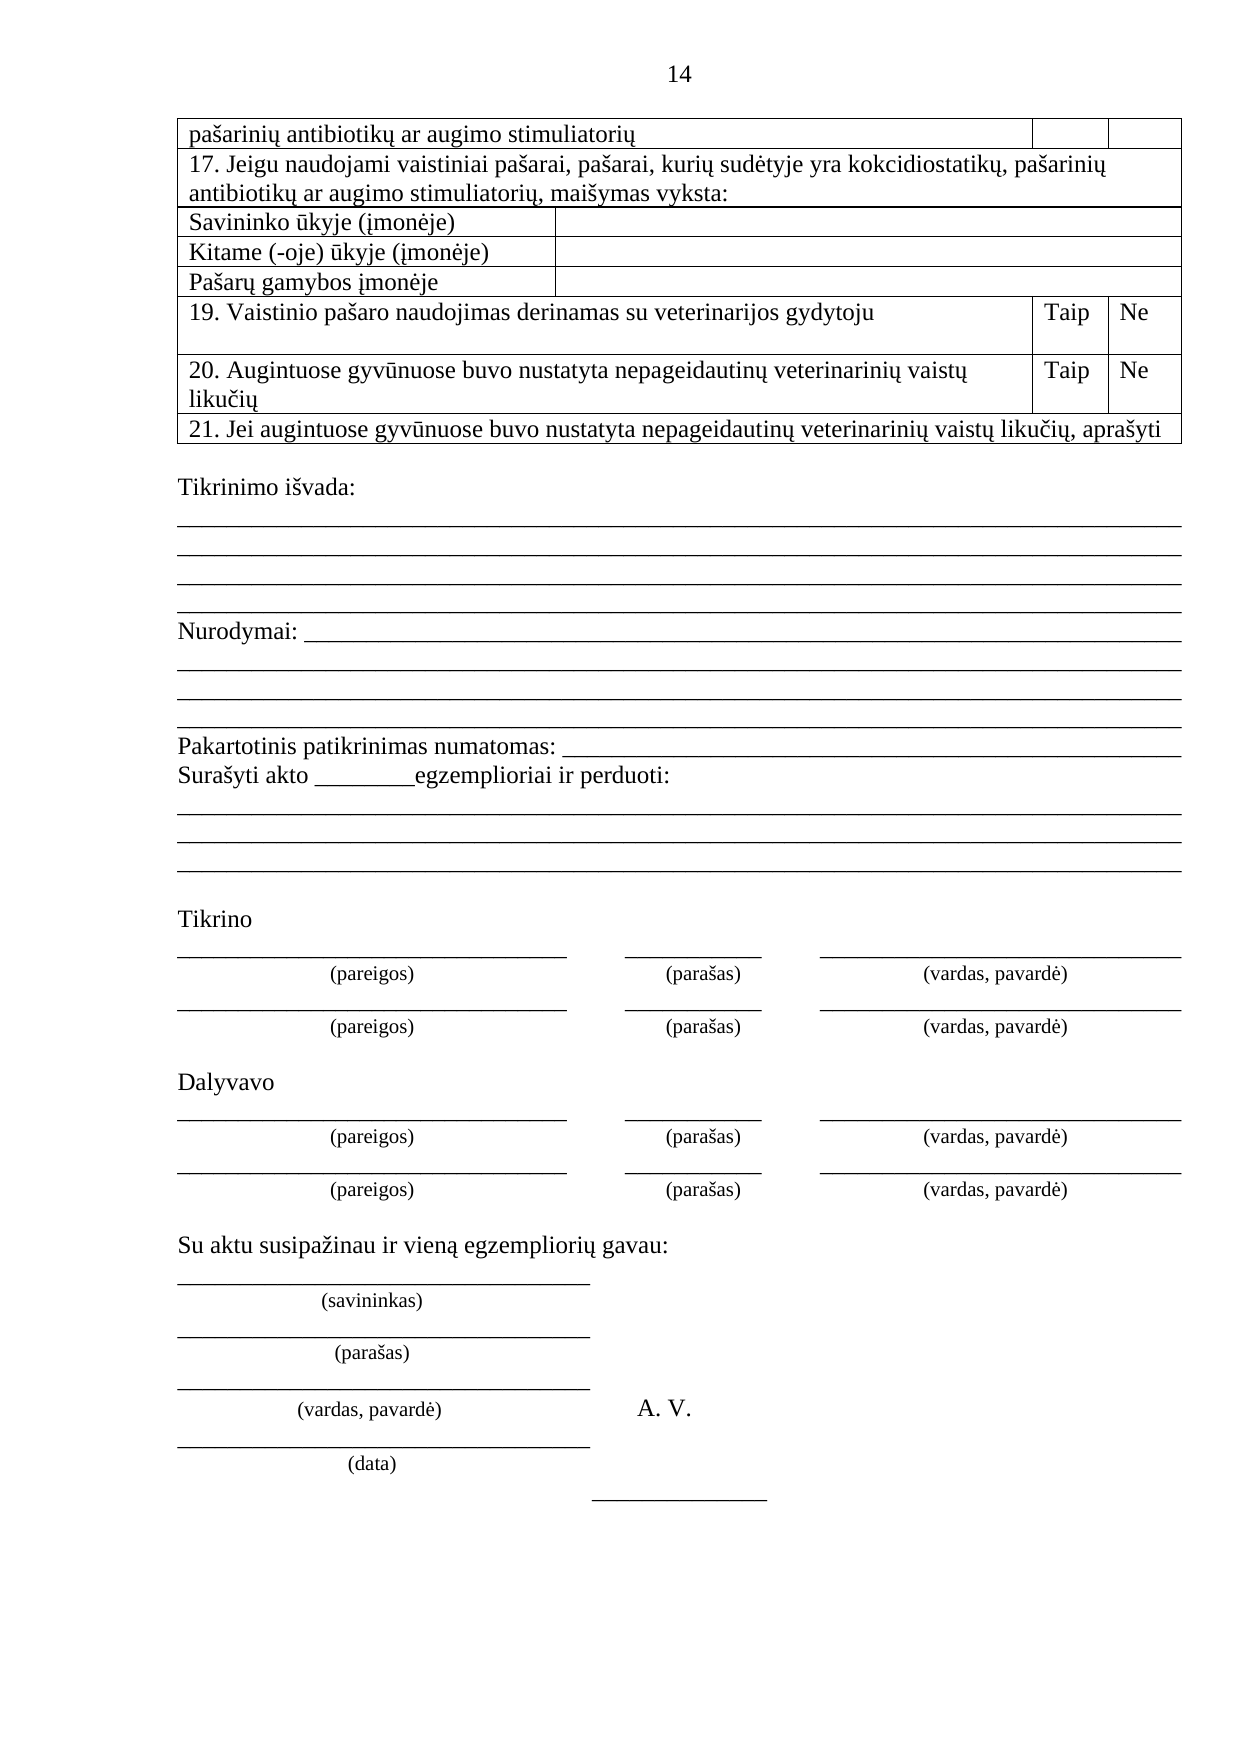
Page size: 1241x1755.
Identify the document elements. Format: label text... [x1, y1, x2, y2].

table_cell Ne [1109, 297, 1181, 354]
text (pareigos) (parašas) (vardas, pavardė) [177, 1014, 1181, 1038]
text Nurodymai: [177, 616, 1181, 645]
text (savininkas) [177, 1287, 1181, 1312]
text Pakartotinis patikrinimas numatomas: [177, 731, 1181, 760]
table_cell 17. Jeigu naudojami vaistiniai pašarai, pašarai, kurių sudėtyje yra kokcidiostatikų, pašarinių antibiotikų ar augimo stimuliatorių, maišymas vyksta: [178, 149, 1181, 206]
table_cell 19. Vaistinio pašaro naudojimas derinamas su veterinarijos gydytoju [178, 297, 1032, 354]
table_cell 21. Jei augintuose gyvūnuose buvo nustatyta nepageidautinų veterinarinių vaistų likučių, aprašyti [178, 414, 1181, 443]
table_cell pašarinių antibiotikų ar augimo stimuliatorių [178, 119, 1032, 148]
text ______________ [177, 1475, 1181, 1503]
table_cell Pašarų gamybos įmonėje [178, 267, 555, 296]
table_cell [556, 237, 1181, 266]
table_cell [1033, 119, 1108, 148]
text Tikrino [177, 904, 1181, 932]
text Tikrinimo išvada: [177, 472, 1181, 501]
table_cell [1109, 119, 1181, 148]
table_cell Ne [1109, 355, 1181, 413]
text (parašas) [177, 1340, 1181, 1364]
table_cell Kitame (-oje) ūkyje (įmonėje) [178, 237, 555, 266]
text Dalyvavo [177, 1067, 1181, 1096]
text (vardas, pavardė) A. V. [177, 1393, 1181, 1422]
text (pareigos) (parašas) (vardas, pavardė) [177, 1177, 1181, 1201]
text _________________________________ [177, 1312, 1181, 1340]
text Su aktu susipažinau ir vieną egzempliorių gavau: [177, 1230, 1181, 1259]
table_cell Savininko ūkyje (įmonėje) [178, 208, 555, 236]
text _________________________________ [177, 1364, 1181, 1393]
text (pareigos) (parašas) (vardas, pavardė) [177, 1124, 1181, 1148]
text _________________________________ [177, 1259, 1181, 1287]
text Surašyti akto ________egzemplioriai ir perduoti: [177, 760, 1181, 789]
table_cell [556, 208, 1181, 236]
table_cell [556, 267, 1181, 296]
table_cell Taip [1033, 297, 1108, 354]
text (pareigos) (parašas) (vardas, pavardė) [177, 961, 1181, 985]
table_cell 20. Augintuose gyvūnuose buvo nustatyta nepageidautinų veterinarinių vaistų likučių [178, 355, 1032, 413]
text _________________________________ [177, 1422, 1181, 1451]
text (data) [177, 1451, 1181, 1475]
table_cell Taip [1033, 355, 1108, 413]
